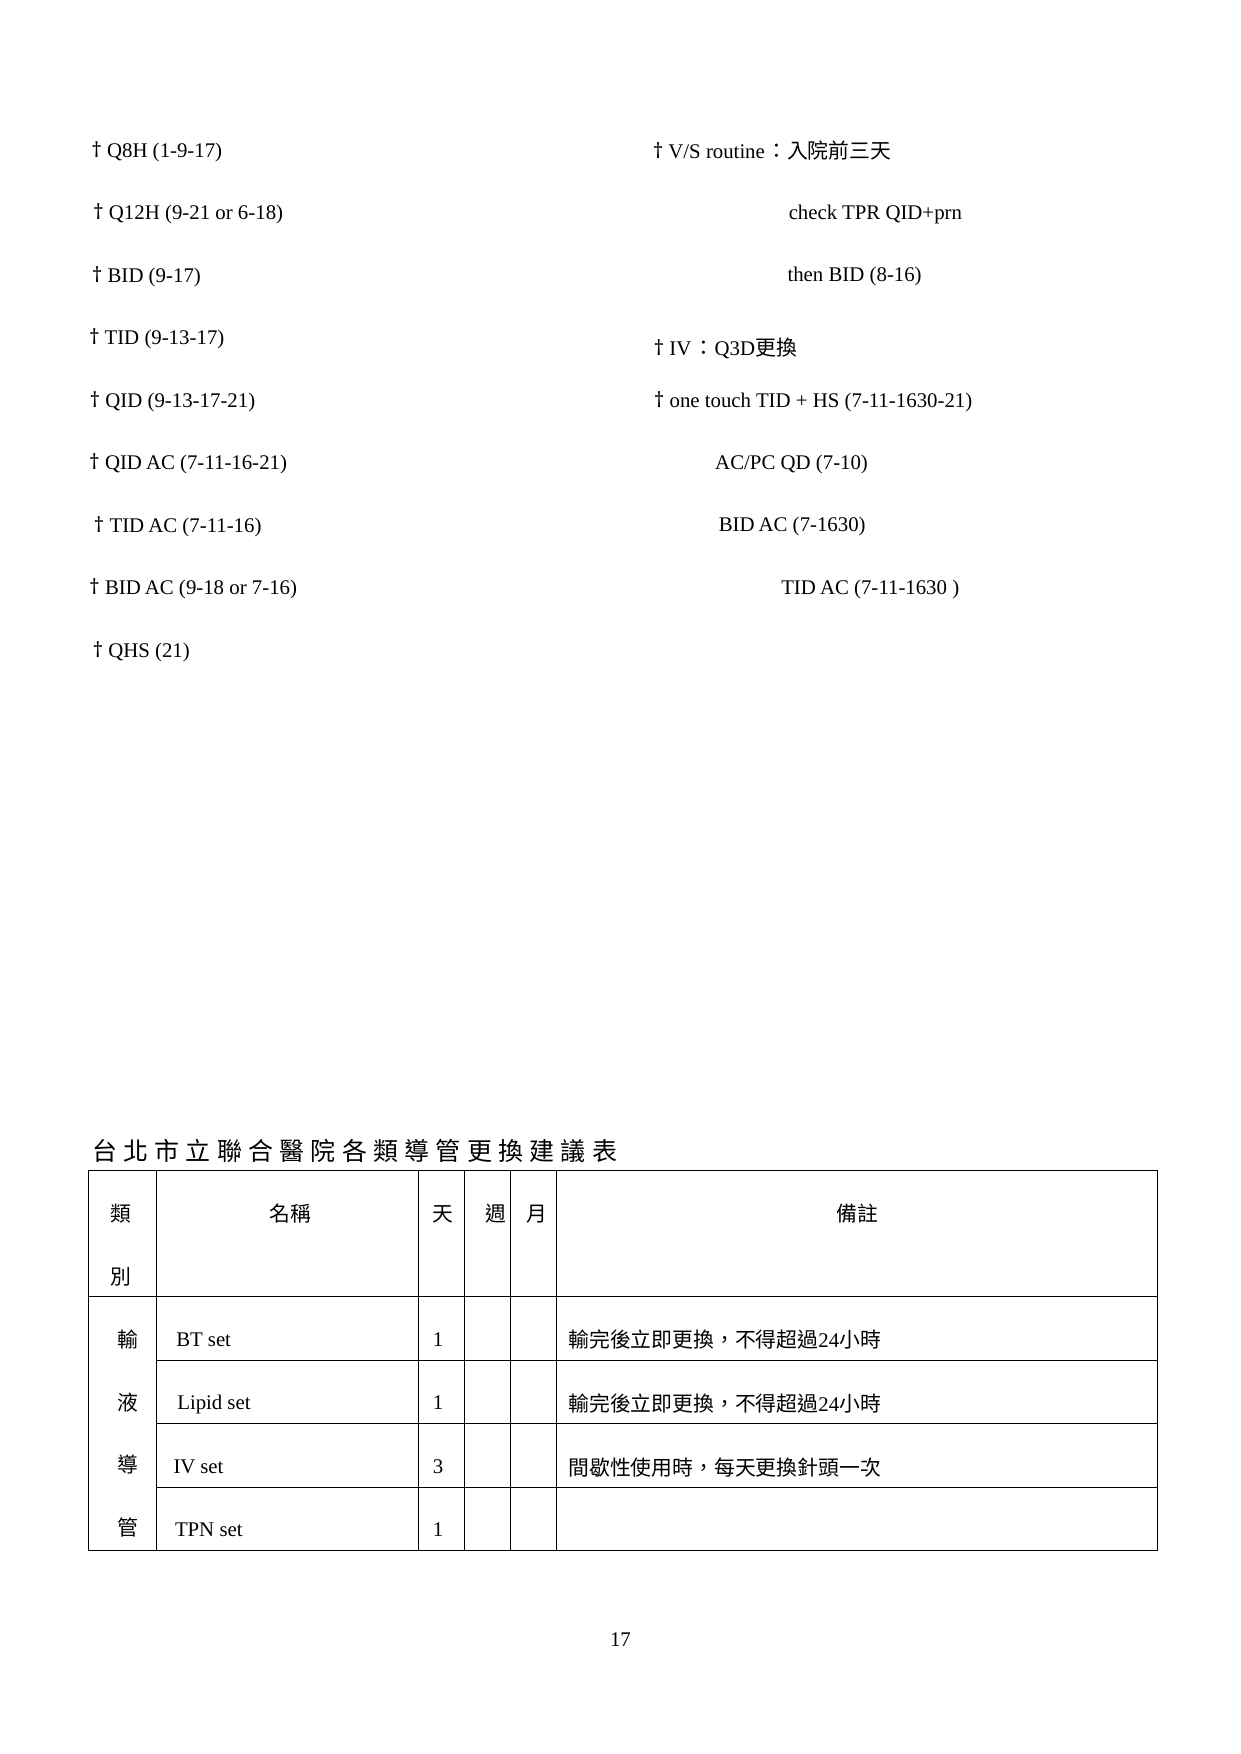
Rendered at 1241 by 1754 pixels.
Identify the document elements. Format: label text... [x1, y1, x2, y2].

table_cell 1 [419, 1488, 464, 1550]
table_cell 輸液導管 [89, 1297, 156, 1550]
table_cell TPN set [157, 1488, 418, 1550]
table_header 天 [419, 1171, 464, 1296]
text † BID (9-17) [89, 233, 598, 295]
text † BID AC (9-18 or 7-16) [89, 545, 598, 608]
table_cell 輸完後立即更換，不得超過24小時 [557, 1297, 1157, 1360]
table_cell [511, 1488, 556, 1550]
table_header 類別 [89, 1171, 156, 1296]
table_cell Lipid set [157, 1361, 418, 1423]
text † TID (9-13-17) [89, 295, 598, 358]
text AC/PC QD (7-10) [642, 420, 1151, 483]
table_cell [511, 1361, 556, 1423]
text check TPR QID+prn [642, 170, 1151, 233]
table_cell [465, 1488, 510, 1550]
table_cell [465, 1297, 510, 1360]
text TID AC (7-11-1630 ) [642, 545, 1151, 608]
table_cell [511, 1424, 556, 1487]
table_cell BT set [157, 1297, 418, 1360]
text † Q8H (1-9-17) [89, 108, 598, 170]
table_cell 間歇性使用時，每天更換針頭一次 [557, 1424, 1157, 1487]
text † V/S routine：入院前三天 [642, 108, 1151, 170]
text † one touch TID + HS (7-11-1630-21) [642, 358, 1151, 420]
table_cell [511, 1297, 556, 1360]
table_cell 1 [419, 1361, 464, 1423]
table_cell [465, 1424, 510, 1487]
table_cell 輸完後立即更換，不得超過24小時 [557, 1361, 1157, 1423]
text † IV：Q3D更換 [642, 295, 1151, 358]
table_cell [557, 1488, 1157, 1550]
text † QID AC (7-11-16-21) [89, 420, 598, 483]
text BID AC (7-1630) [642, 483, 1151, 545]
table_cell 1 [419, 1297, 464, 1360]
table_cell 3 [419, 1424, 464, 1487]
table_cell IV set [157, 1424, 418, 1487]
text then BID (8-16) [642, 233, 1151, 295]
table_header 週 [465, 1171, 510, 1296]
table_header 月 [511, 1171, 556, 1296]
table_cell [465, 1361, 510, 1423]
table_header 名稱 [157, 1171, 418, 1296]
table_header 備註 [557, 1171, 1157, 1296]
text † QHS (21) [89, 608, 598, 670]
text 台北市立聯合醫院各類導管更換建議表 [89, 1108, 1151, 1170]
text † TID AC (7-11-16) [89, 483, 598, 545]
text † Q12H (9-21 or 6-18) [89, 170, 598, 233]
text † QID (9-13-17-21) [89, 358, 598, 420]
